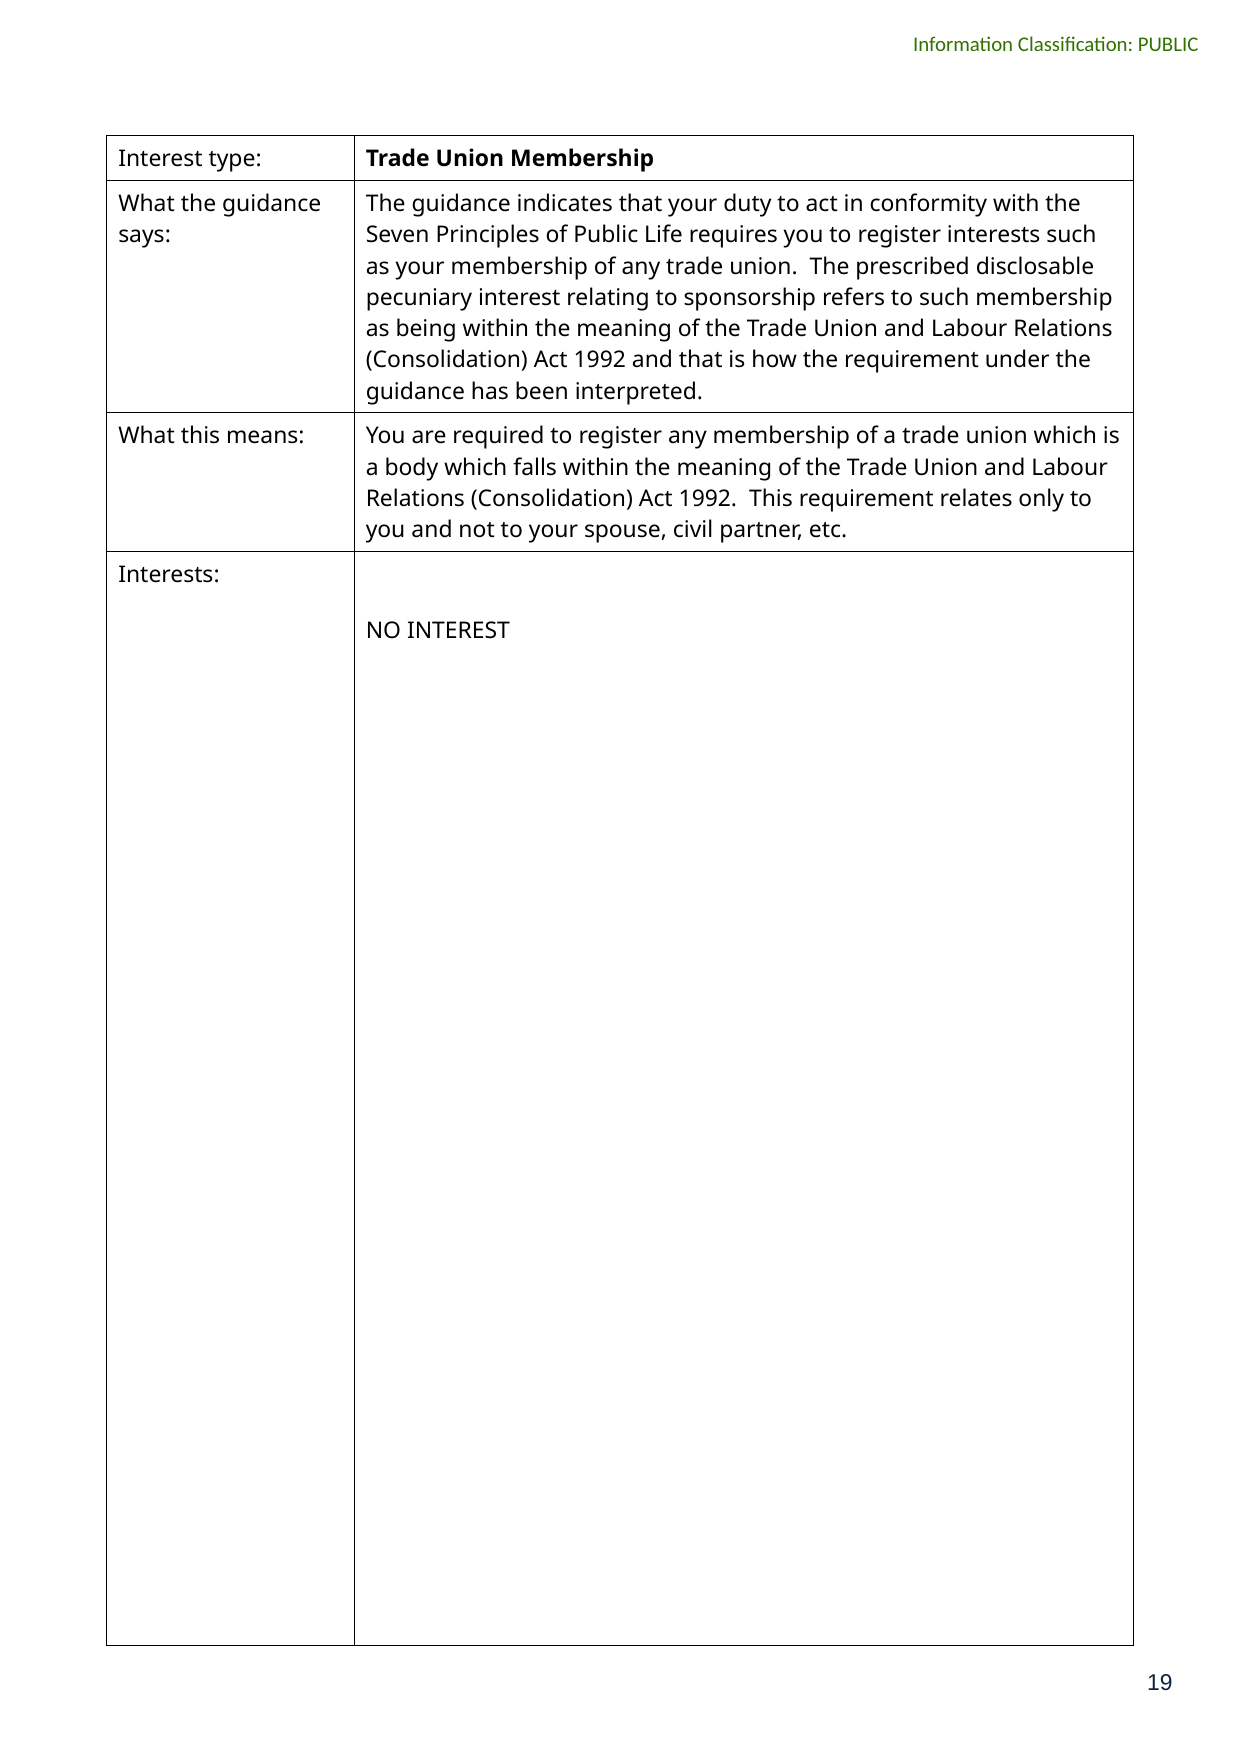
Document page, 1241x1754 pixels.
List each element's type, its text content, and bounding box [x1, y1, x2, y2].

table_cell You are required to register any membership of a trade union which is a body which falls within the meaning of the Trade Union and Labour Relations (Consolidation) Act 1992. This requirement relates only to you and not to your spouse, civil partner, etc. [355, 413, 1133, 551]
table_cell What this means: [107, 413, 354, 551]
table_cell The guidance indicates that your duty to act in conformity with the Seven Principles of Public Life requires you to register interests such as your membership of any trade union. The prescribed disclosable pecuniary interest relating to sponsorship refers to such membership as being within the meaning of the Trade Union and Labour Relations (Consolidation) Act 1992 and that is how the requirement under the guidance has been interpreted. [355, 181, 1133, 412]
table_cell What the guidance says: [107, 181, 354, 412]
table_header Interest type: [107, 136, 354, 180]
table_cell Interests: [107, 552, 354, 1645]
table_cell NO INTEREST [355, 552, 1133, 1645]
table_header Trade Union Membership [355, 136, 1133, 180]
